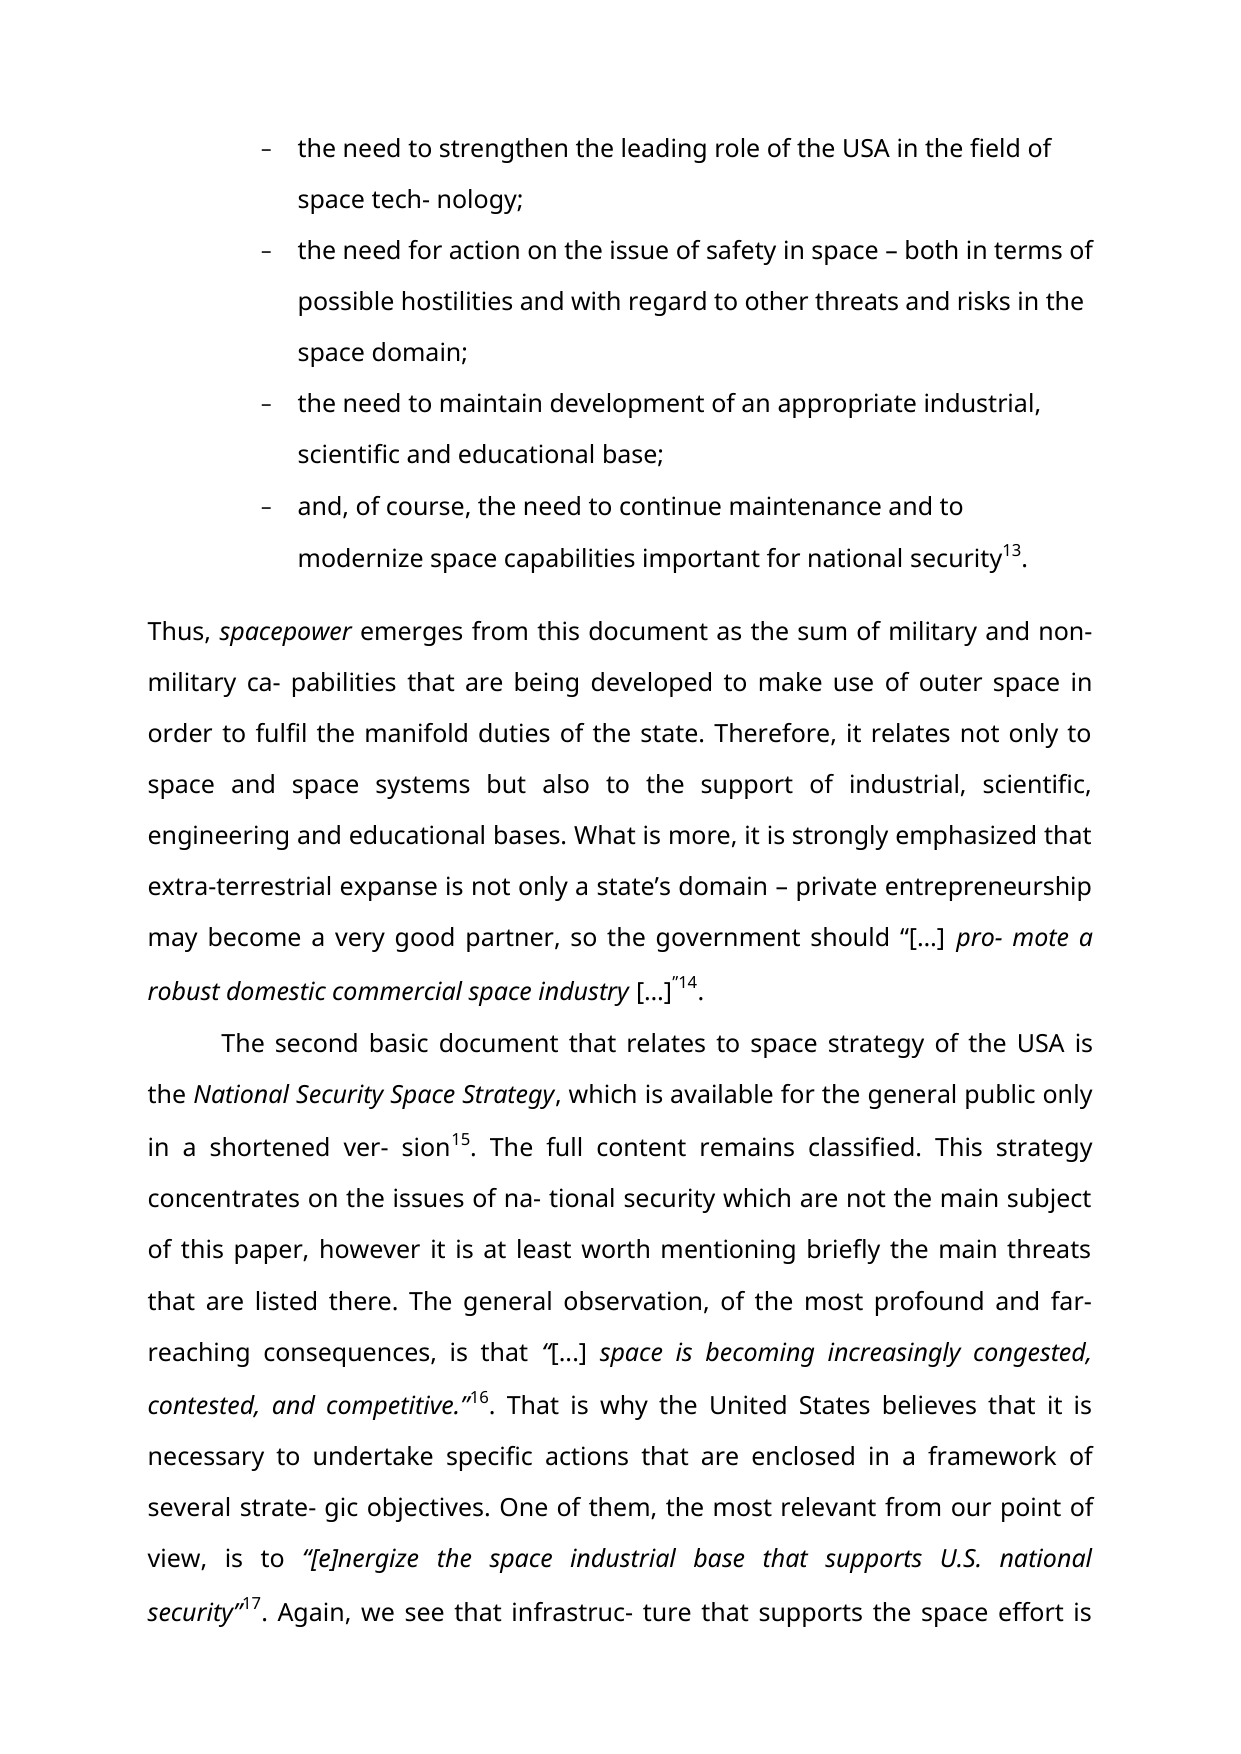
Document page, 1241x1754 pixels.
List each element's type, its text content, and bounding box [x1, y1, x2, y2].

list the need to maintain development of an appropriate industrial, scientific and educational base; [260, 386, 1093, 471]
text Thus, spacepower emerges from this document as the sum of military and non-military ca- pabilities that are being developed to make use of outer space in order to fulfil the manifold duties of the state. Therefore, it relates not only to space and space systems but also to the support of industrial, scientific, engineering and educational bases. What is more, it is strongly emphasized that extra-terrestrial expanse is not only a state’s domain – private entrepreneurship may become a very good partner, so the government should “[…] pro- mote a robust domestic commercial space industry […]”14. [147, 613, 1093, 1007]
text The second basic document that relates to space strategy of the USA is the National Security Space Strategy, which is available for the general public only in a shortened ver- sion15. The full content remains classified. This strategy concentrates on the issues of na- tional security which are not the main subject of this paper, however it is at least worth mentioning briefly the main threats that are listed there. The general observation, of the most profound and far-reaching consequences, is that “[...] space is becoming increasingly congested, contested, and competitive.”16. That is why the United States believes that it is necessary to undertake specific actions that are enclosed in a framework of several strate- gic objectives. One of them, the most relevant from our point of view, is to “[e]nergize the space industrial base that supports U.S. national security”17. Again, we see that infrastruc- ture that supports the space effort is [147, 1026, 1093, 1628]
list the need to strengthen the leading role of the USA in the field of space tech- nology; [260, 131, 1093, 216]
list the need for action on the issue of safety in space – both in terms of possible hostilities and with regard to other threats and risks in the space domain; [260, 233, 1093, 369]
list and, of course, the need to continue maintenance and to modernize space capabilities important for national security13. [260, 488, 1093, 575]
